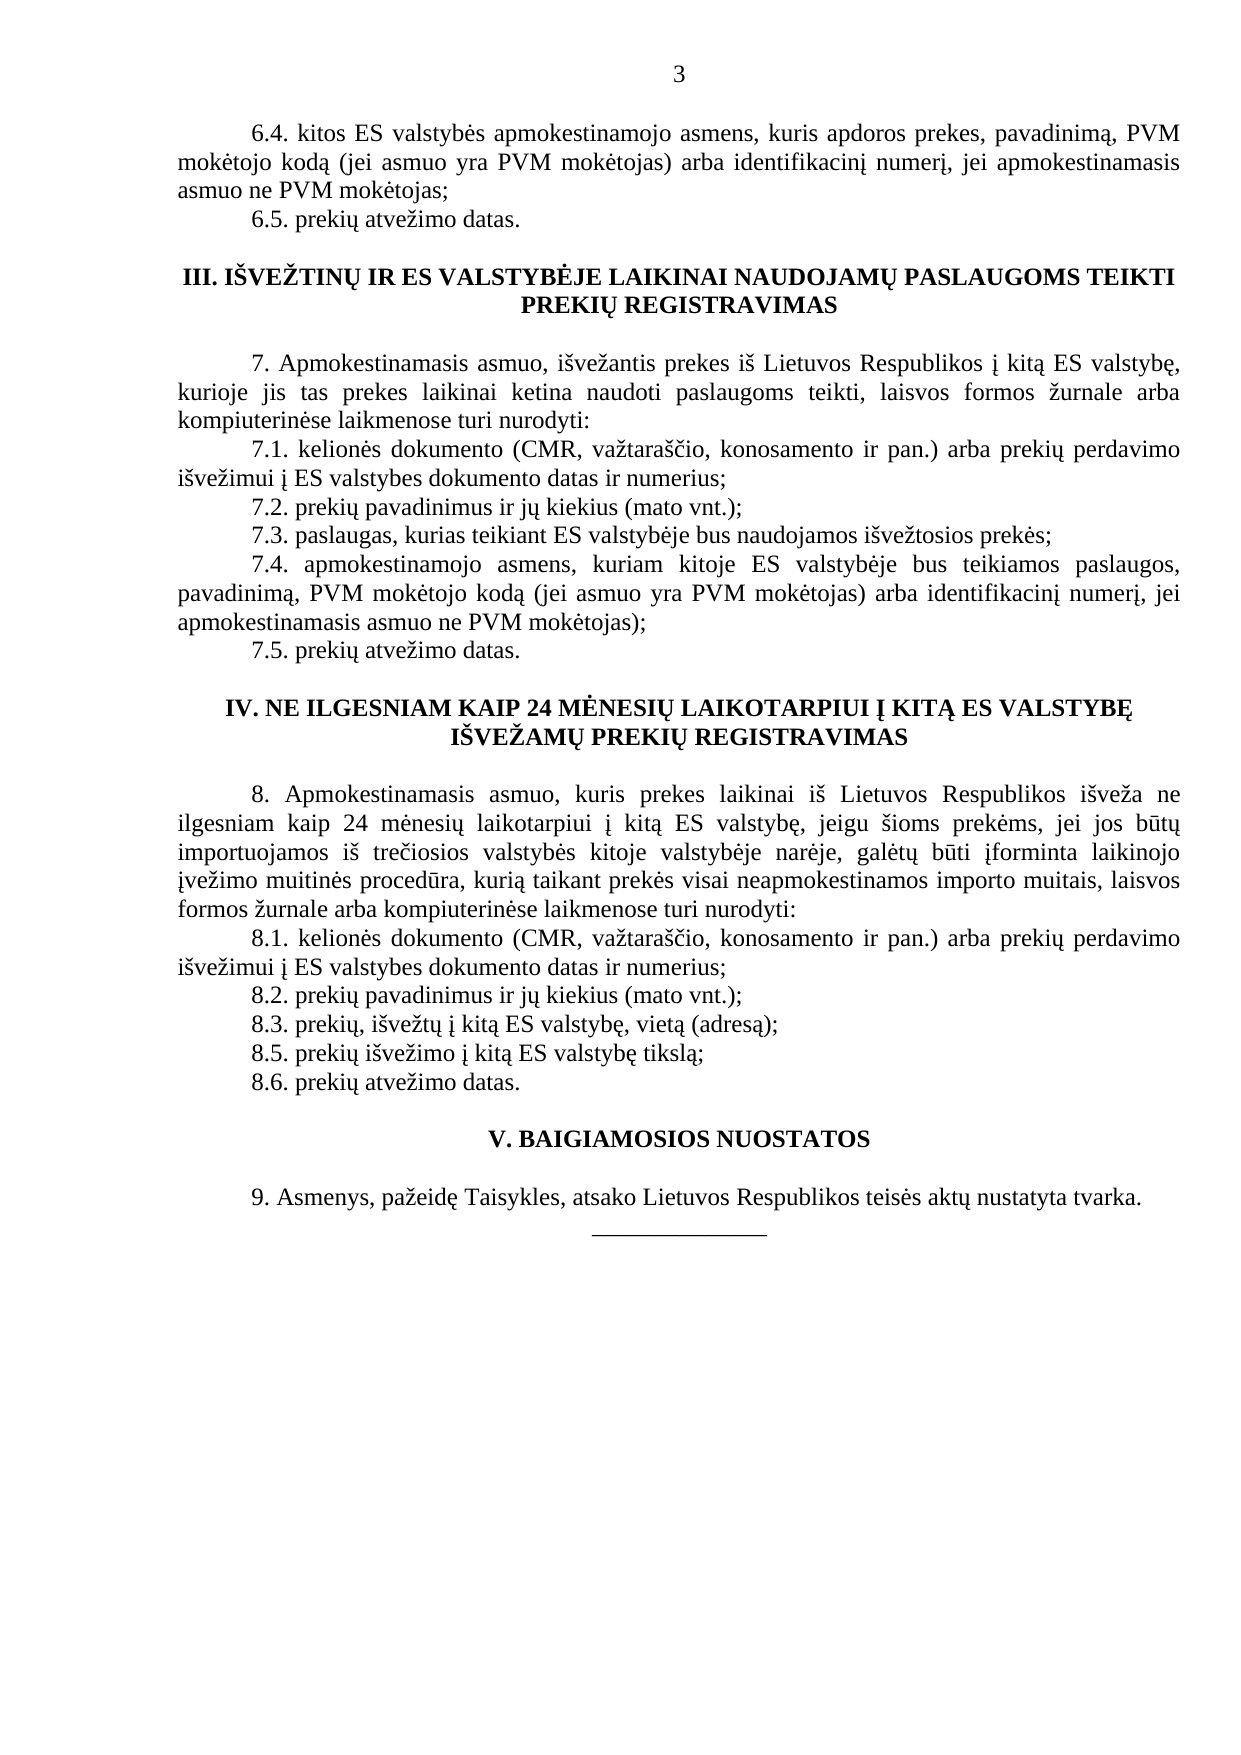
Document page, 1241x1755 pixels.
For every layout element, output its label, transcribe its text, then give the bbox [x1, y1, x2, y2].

text 7.4. apmokestinamojo asmens, kuriam kitoje ES valstybėje bus teikiamos paslaugos, pavadinimą, PVM mokėtojo kodą (jei asmuo yra PVM mokėtojas) arba identifikacinį numerį, jei apmokestinamasis asmuo ne PVM mokėtojas); [177, 549, 1181, 636]
text 7.3. paslaugas, kurias teikiant ES valstybėje bus naudojamos išvežtosios prekės; [177, 521, 1181, 549]
text 8. Apmokestinamasis asmuo, kuris prekes laikinai iš Lietuvos Respublikos išveža ne ilgesniam kaip 24 mėnesių laikotarpiui į kitą ES valstybę, jeigu šioms prekėms, jei jos būtų importuojamos iš trečiosios valstybės kitoje valstybėje narėje, galėtų būti įforminta laikinojo įvežimo muitinės procedūra, kurią taikant prekės visai neapmokestinamos importo muitais, laisvos formos žurnale arba kompiuterinėse laikmenose turi nurodyti: [177, 779, 1181, 923]
text III. IŠVEŽTINŲ IR ES VALSTYBĖJE LAIKINAI NAUDOJAMŲ PASLAUGOMS TEIKTI PREKIŲ REGISTRAVIMAS [177, 262, 1181, 319]
text 7.5. prekių atvežimo datas. [177, 636, 1181, 664]
text 7.1. kelionės dokumento (CMR, važtaraščio, konosamento ir pan.) arba prekių perdavimo išvežimui į ES valstybes dokumento datas ir numerius; [177, 434, 1181, 492]
text 9. Asmenys, pažeidę Taisykles, atsako Lietuvos Respublikos teisės aktų nustatyta tvarka. [177, 1182, 1181, 1211]
text 7.2. prekių pavadinimus ir jų kiekius (mato vnt.); [177, 492, 1181, 521]
text 8.6. prekių atvežimo datas. [177, 1067, 1181, 1096]
text 6.5. prekių atvežimo datas. [177, 204, 1181, 233]
text ______________ [177, 1211, 1181, 1239]
text 8.3. prekių, išvežtų į kitą ES valstybę, vietą (adresą); [177, 1009, 1181, 1038]
text 6.4. kitos ES valstybės apmokestinamojo asmens, kuris apdoros prekes, pavadinimą, PVM mokėtojo kodą (jei asmuo yra PVM mokėtojas) arba identifikacinį numerį, jei apmokestinamasis asmuo ne PVM mokėtojas; [177, 118, 1181, 204]
text 7. Apmokestinamasis asmuo, išvežantis prekes iš Lietuvos Respublikos į kitą ES valstybę, kurioje jis tas prekes laikinai ketina naudoti paslaugoms teikti, laisvos formos žurnale arba kompiuterinėse laikmenose turi nurodyti: [177, 348, 1181, 434]
text IV. NE ILGESNIAM KAIP 24 MĖNESIŲ LAIKOTARPIUI Į KITĄ ES VALSTYBĘ IŠVEŽAMŲ PREKIŲ REGISTRAVIMAS [177, 693, 1181, 751]
text 8.2. prekių pavadinimus ir jų kiekius (mato vnt.); [177, 981, 1181, 1009]
text V. BAIGIAMOSIOS NUOSTATOS [177, 1124, 1181, 1153]
text 8.5. prekių išvežimo į kitą ES valstybę tikslą; [177, 1038, 1181, 1067]
text 8.1. kelionės dokumento (CMR, važtaraščio, konosamento ir pan.) arba prekių perdavimo išvežimui į ES valstybes dokumento datas ir numerius; [177, 923, 1181, 981]
